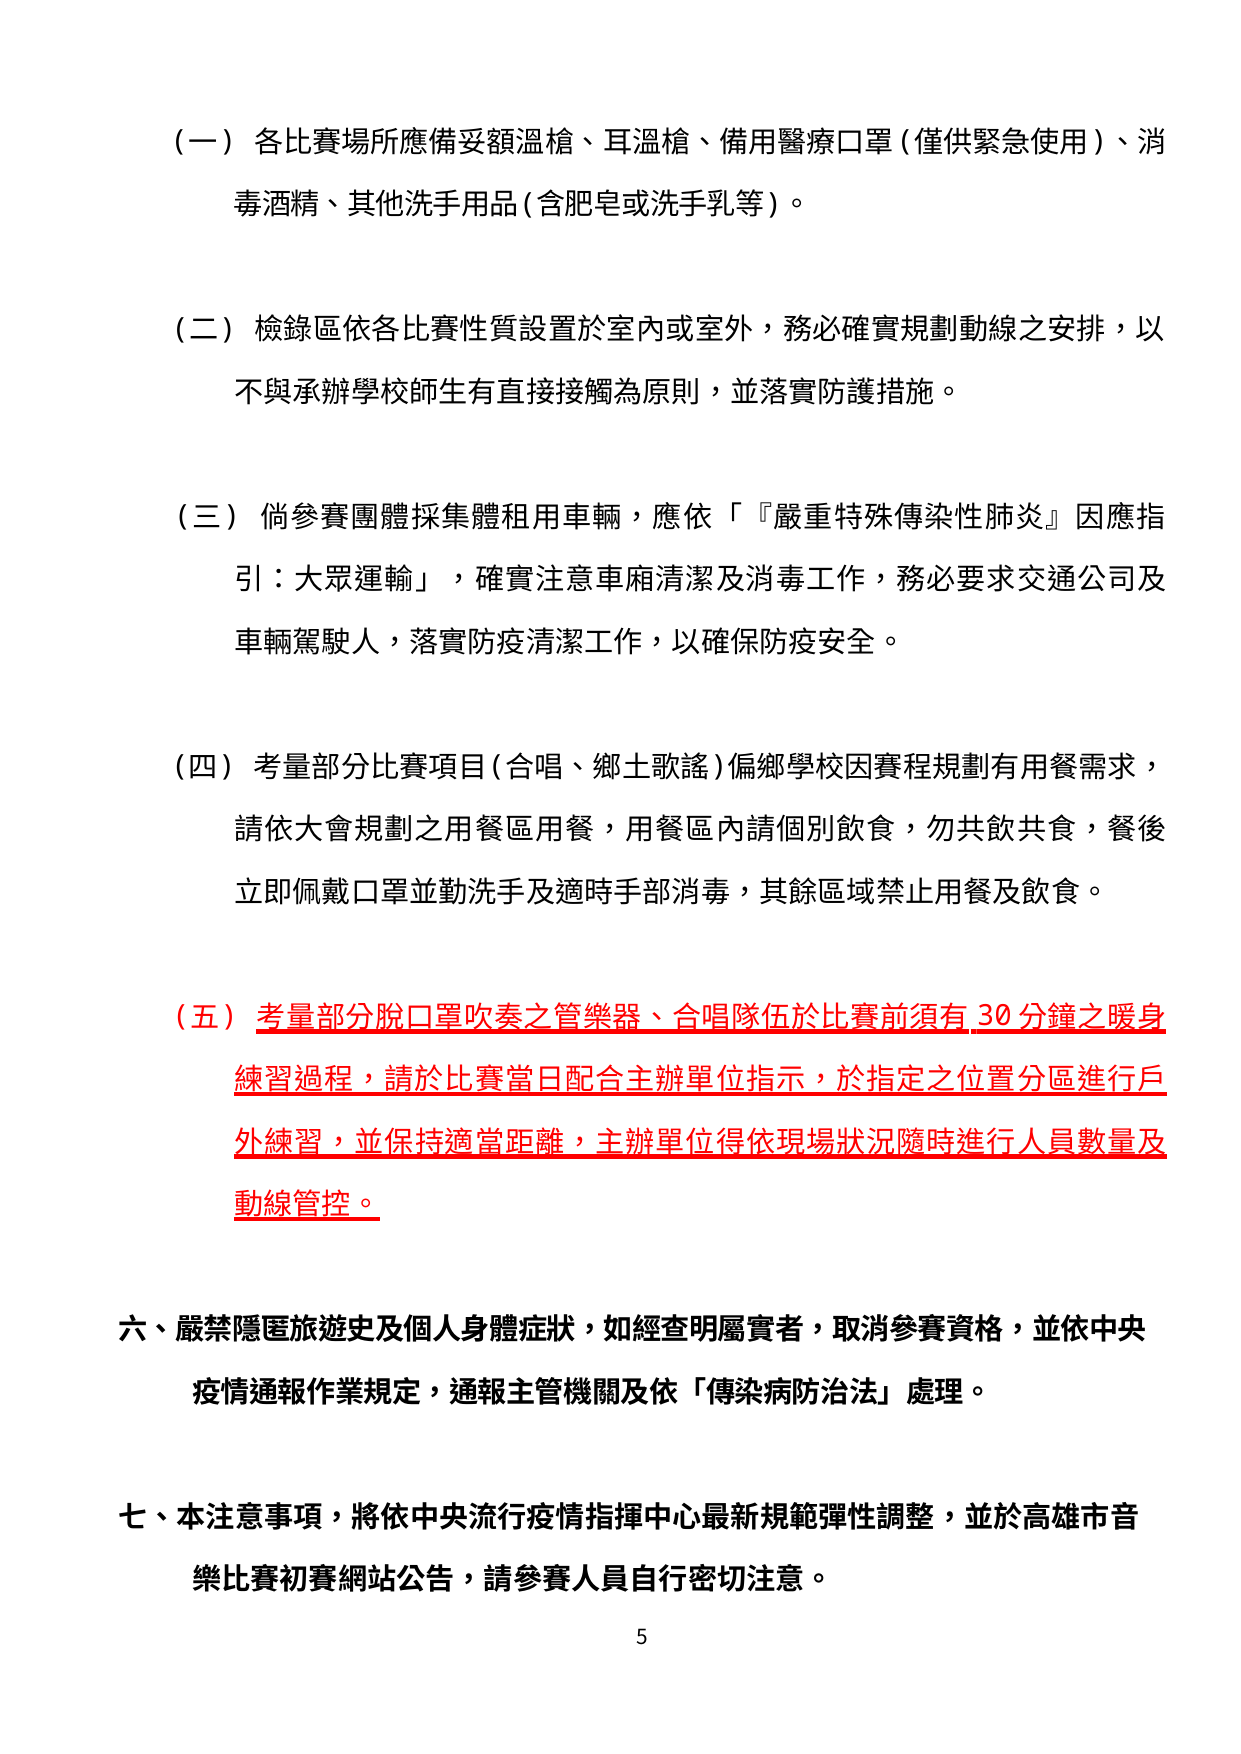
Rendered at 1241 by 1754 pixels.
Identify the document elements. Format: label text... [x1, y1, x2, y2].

text 七、本注意事項，將依中央流行疫情指揮中心最新規範彈性調整，並於高雄市音樂比賽初賽網站公告，請參賽人員自行密切注意。 [118, 1473, 1167, 1598]
text (五) 考量部分脫口罩吹奏之管樂器、合唱隊伍於比賽前須有30分鐘之暖身練習過程，請於比賽當日配合主辦單位指示，於指定之位置分區進行戶外練習，並保持適當距離，主辦單位得依現場狀況隨時進行人員數量及動線管控。 [118, 973, 1167, 1223]
text (三) 倘參賽團體採集體租用車輛，應依「『嚴重特殊傳染性肺炎』因應指引：大眾運輸」，確實注意車廂清潔及消毒工作，務必要求交通公司及車輛駕駛人，落實防疫清潔工作，以確保防疫安全。 [118, 473, 1167, 660]
text (二) 檢錄區依各比賽性質設置於室內或室外，務必確實規劃動線之安排，以不與承辦學校師生有直接接觸為原則，並落實防護措施。 [118, 285, 1167, 410]
text (一) 各比賽場所應備妥額溫槍、耳溫槍、備用醫療口罩(僅供緊急使用)、消毒酒精、其他洗手用品(含肥皂或洗手乳等)。 [118, 98, 1167, 223]
text (四) 考量部分比賽項目(合唱、鄉土歌謠)偏鄉學校因賽程規劃有用餐需求，請依大會規劃之用餐區用餐，用餐區內請個別飲食，勿共飲共食，餐後立即佩戴口罩並勤洗手及適時手部消毒，其餘區域禁止用餐及飲食。 [118, 723, 1167, 910]
text 六、嚴禁隱匿旅遊史及個人身體症狀，如經查明屬實者，取消參賽資格，並依中央疫情通報作業規定，通報主管機關及依「傳染病防治法」處理。 [118, 1285, 1167, 1410]
